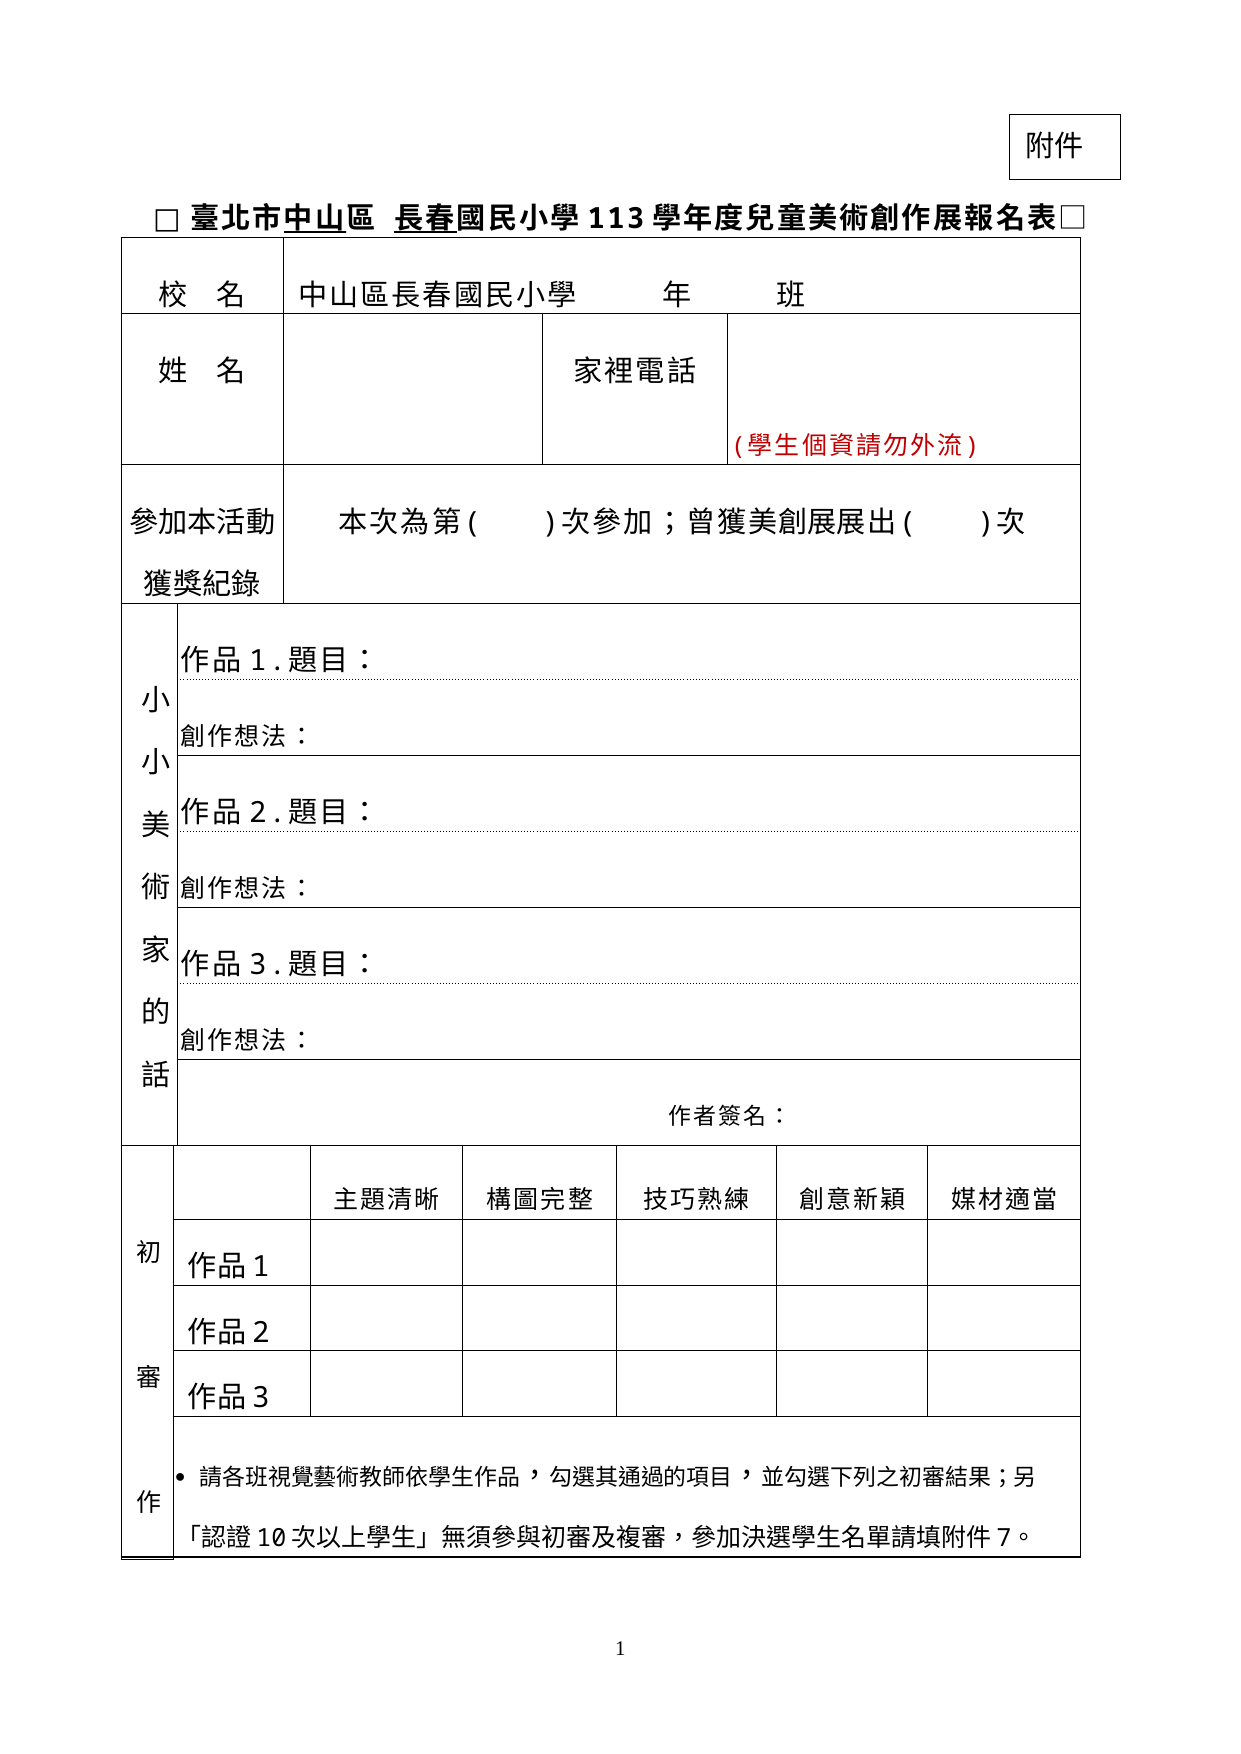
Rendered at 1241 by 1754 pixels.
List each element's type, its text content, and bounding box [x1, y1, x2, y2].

table_cell [617, 1286, 776, 1350]
table_cell 作品3 [174, 1351, 310, 1416]
table_cell [311, 1351, 462, 1416]
table_cell 初 審 作 [122, 1146, 173, 1556]
table_header 中山區長春國民小學 年 班 [284, 238, 1080, 313]
list 附件2 [1025, 122, 1105, 172]
table_cell 作品1.題目： [178, 604, 1080, 679]
table_cell 作品1 [174, 1220, 310, 1284]
table_cell 創作想法： [178, 831, 1080, 907]
table_cell 技巧熟練 [617, 1146, 776, 1219]
table_cell 作品2 [174, 1286, 310, 1350]
table_cell  請各班視覺藝術教師依學生作品，勾選其通過的項目，並勾選下列之初審結果；另「認證10次以上學生」無須參與初審及複審，參加決選學生名單請填附件7。 [174, 1417, 1080, 1556]
table_cell 作品3.題目： [178, 908, 1080, 983]
table_cell [928, 1220, 1080, 1284]
table_cell 創意新穎 [777, 1146, 927, 1219]
list 臺北市中山區 長春國民小學113學年度兒童美術創作展報名表□ [1010, 115, 1120, 179]
table_cell [174, 1146, 310, 1219]
table_cell 創作想法： [178, 679, 1080, 755]
table_cell 創作想法： [178, 983, 1080, 1059]
table_cell 作品2.題目： [178, 756, 1080, 831]
table_cell [777, 1220, 927, 1284]
table_cell [617, 1220, 776, 1284]
table_cell 本次為第( )次參加；曾獲美創展展出( )次 [284, 465, 1080, 603]
table_cell [617, 1351, 776, 1416]
table_cell [463, 1286, 616, 1350]
table_header 校 名 [122, 238, 283, 313]
table_cell [928, 1351, 1080, 1416]
table_cell (學生個資請勿外流) [728, 314, 1080, 464]
table_cell [777, 1351, 927, 1416]
table_cell 姓 名 [122, 314, 283, 464]
table_cell 作者簽名： [178, 1060, 1080, 1145]
table_cell [777, 1286, 927, 1350]
list 臺北市中山區 長春國民小學113學年度兒童美術創作展報名表□ [118, 175, 1122, 237]
table_cell 家裡電話 [543, 314, 727, 464]
table_cell [463, 1220, 616, 1284]
table_cell [284, 314, 542, 464]
table_cell [311, 1286, 462, 1350]
table_cell [311, 1220, 462, 1284]
table_cell 媒材適當 [928, 1146, 1080, 1219]
table_cell 小小美術家的話 [122, 604, 177, 1145]
table_cell 參加本活動獲獎紀錄 [122, 465, 283, 603]
table_cell [928, 1286, 1080, 1350]
table_cell 構圖完整 [463, 1146, 616, 1219]
table_cell [463, 1351, 616, 1416]
table_cell 主題清晰 [311, 1146, 462, 1219]
